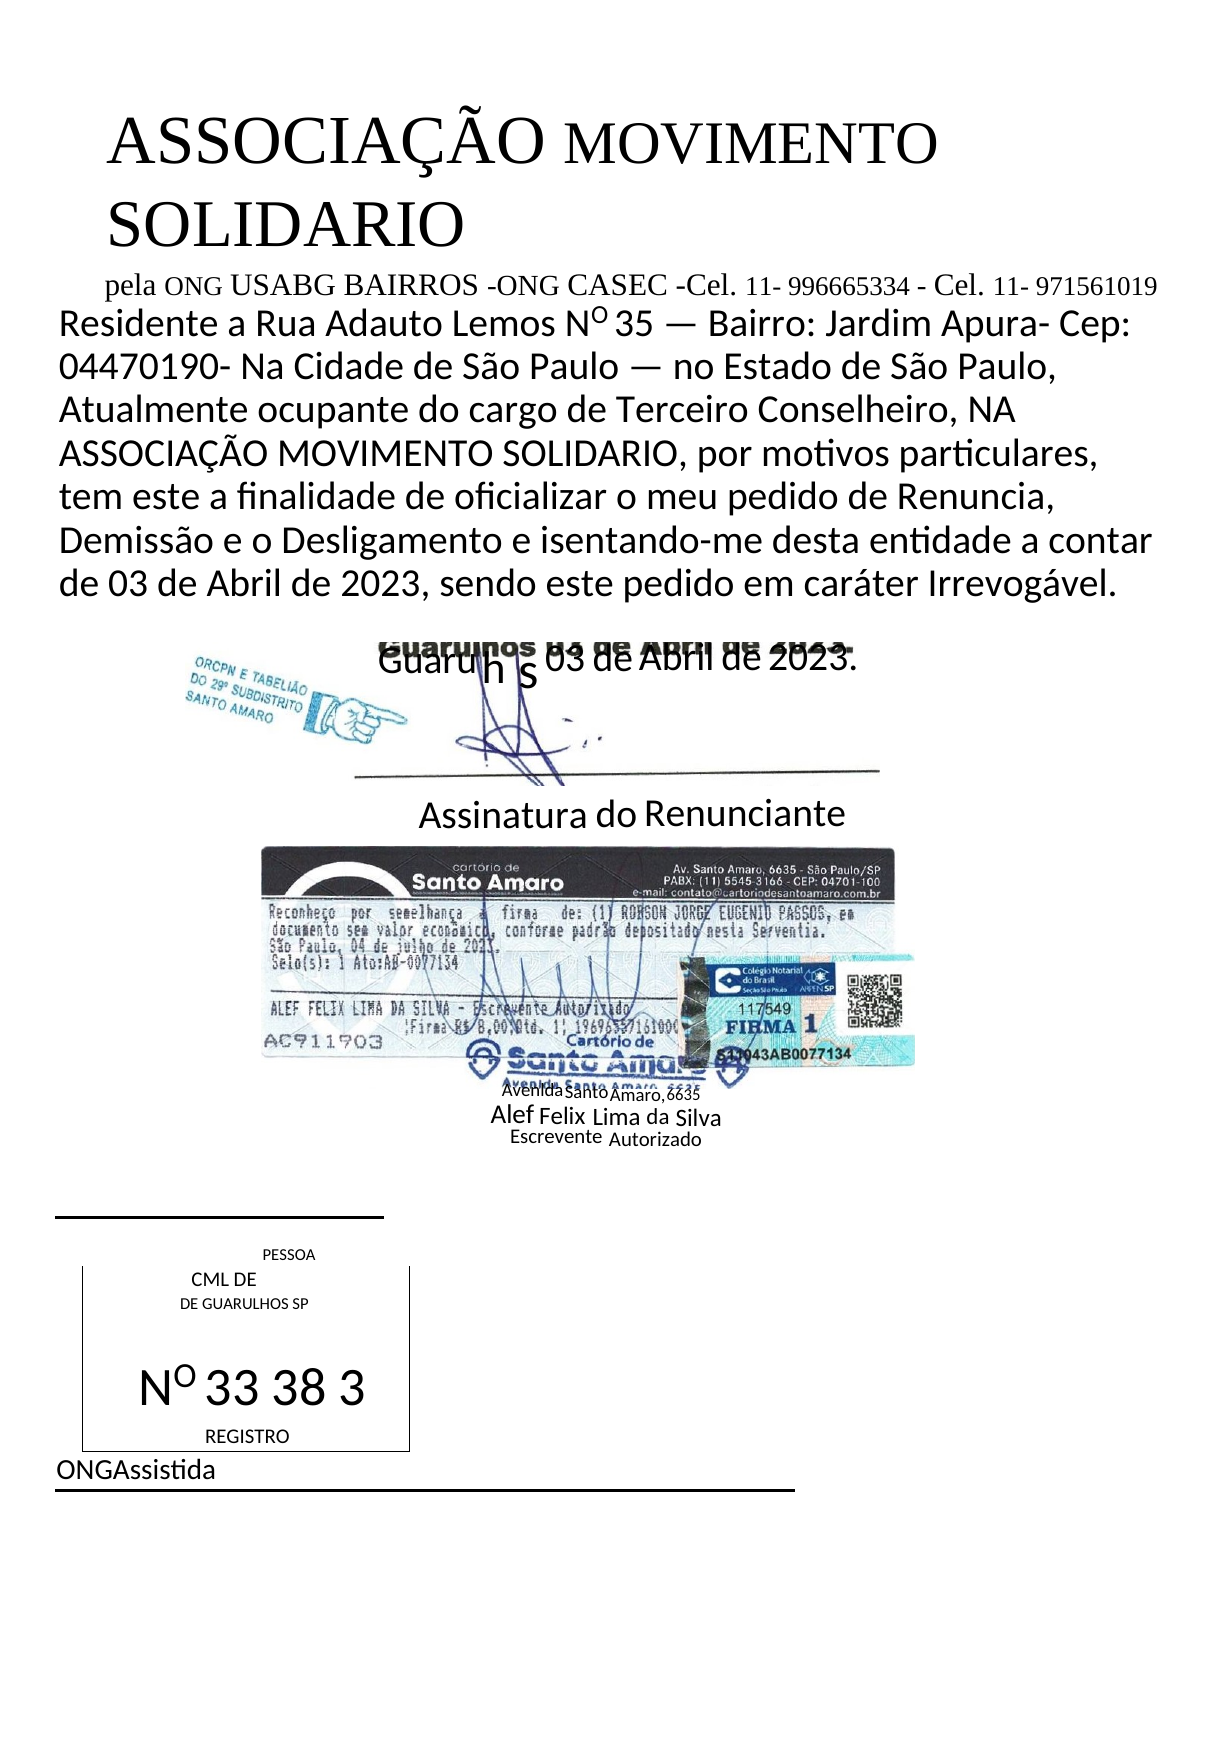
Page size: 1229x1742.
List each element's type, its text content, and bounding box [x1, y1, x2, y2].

text PESSOA [262, 1244, 1166, 1265]
text Residente a Rua Adauto Lemos NO 35 — Bairro: Jardim Apura- Cep: 04470190- Na Cidade de São Paulo — no Estado de São Paulo, Atualmente ocupante do cargo de Terceiro Conselheiro, NA ASSOCIAÇÃO MOVIMENTO SOLIDARIO, por motivos particulares, tem este a finalidade de oficializar o meu pedido de Renuncia, Demissão e o Desligamento e isentando-me desta entidade a contar de 03 de Abril de 2023, sendo este pedido em caráter Irrevogável. [58, 302, 1166, 607]
text ONGAssistida [56, 1451, 1166, 1487]
table_header CML DE DE GUARULHOS SP NO 33 38 3 REGISTRO [83, 1266, 409, 1451]
